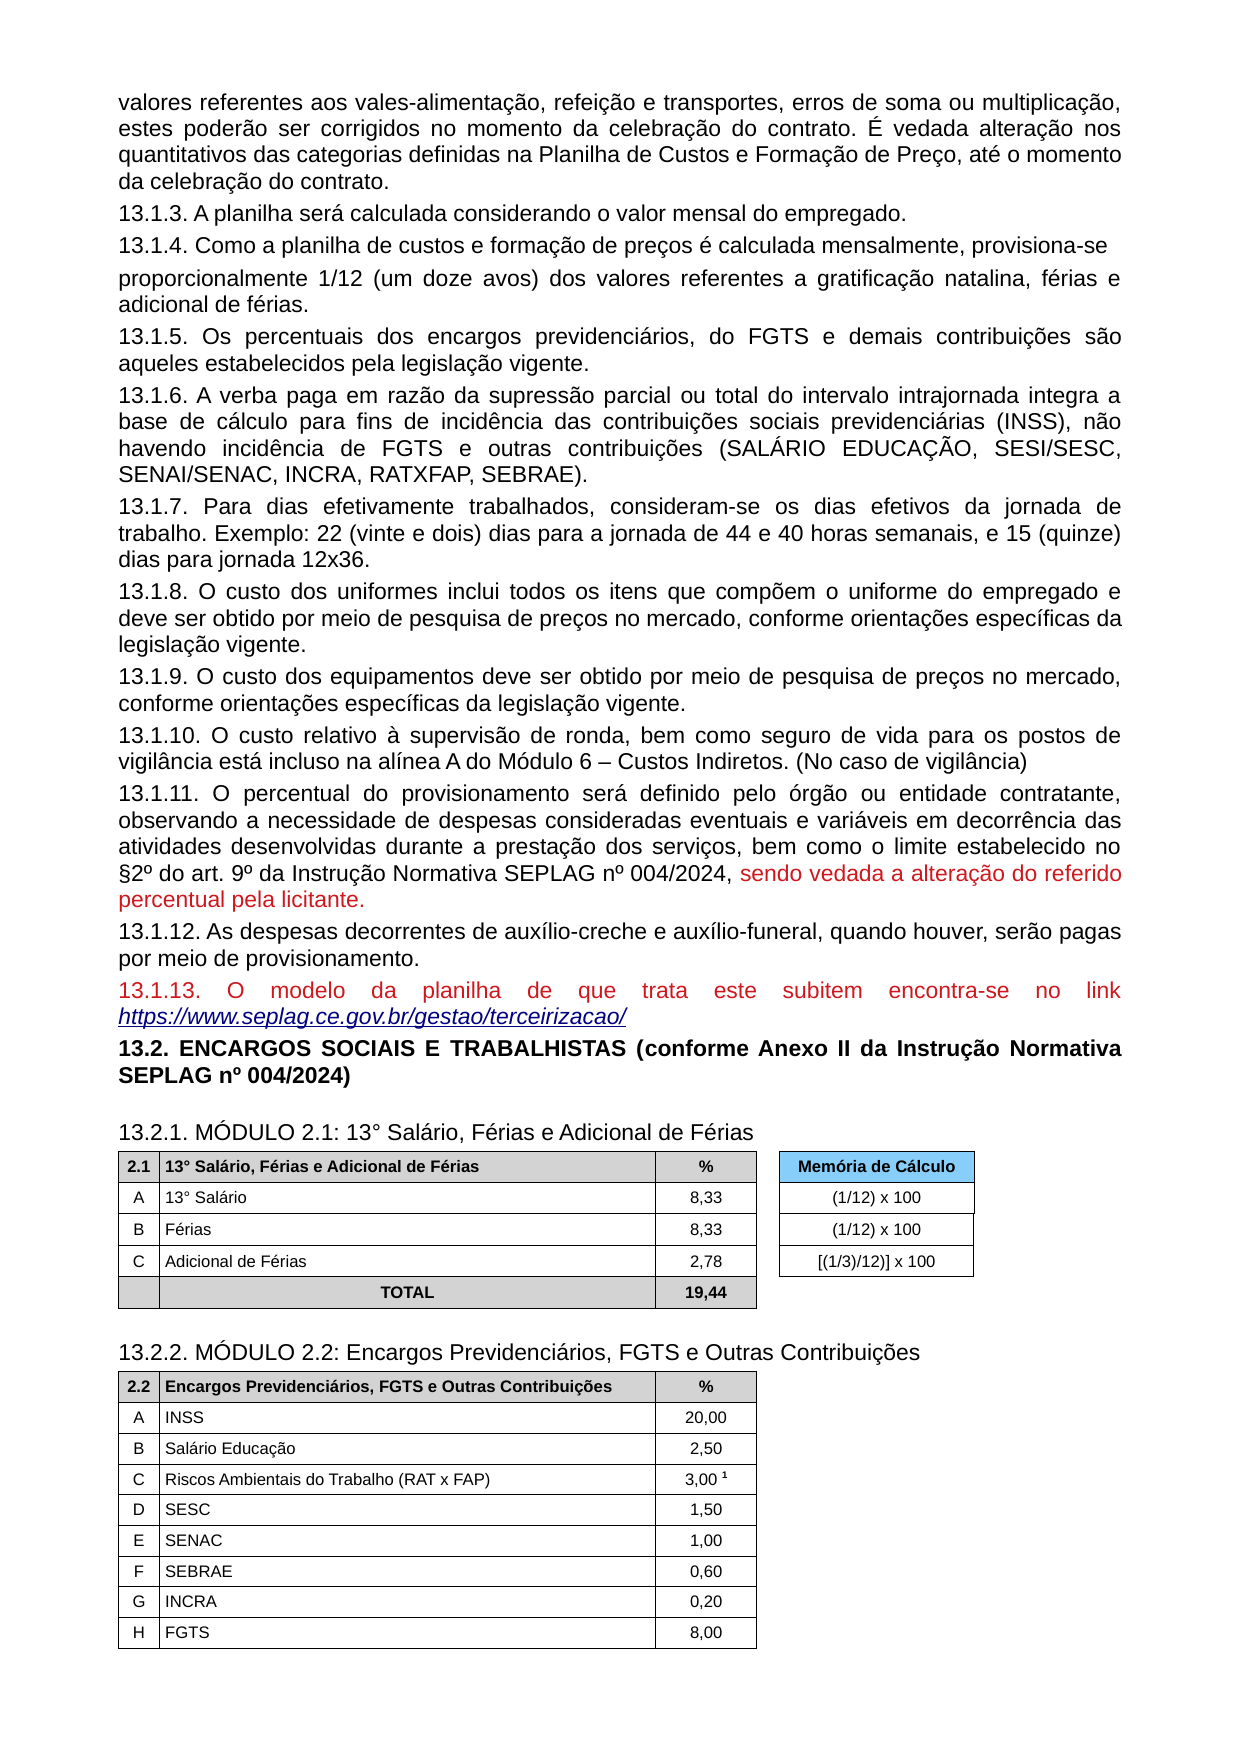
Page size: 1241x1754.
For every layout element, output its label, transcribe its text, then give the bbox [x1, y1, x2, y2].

table_cell [(1/3)/12)] x 100 [780, 1246, 973, 1276]
table_cell 2,78 [656, 1246, 756, 1276]
table_cell [779, 1277, 974, 1308]
table_cell SESC [160, 1495, 655, 1525]
text 13.1.8. O custo dos uniformes inclui todos os itens que compõem o uniforme do empregado e deve ser obtido por meio de pesquisa de preços no mercado, conforme orientações específicas da legislação vigente. [118, 578, 1122, 657]
table_cell (1/12) x 100 [780, 1183, 974, 1213]
text 13.1.9. O custo dos equipamentos deve ser obtido por meio de pesquisa de preços no mercado, conforme orientações específicas da legislação vigente. [118, 663, 1122, 716]
table_cell 1,50 [656, 1495, 756, 1525]
table_cell A [119, 1403, 159, 1433]
table_cell 3,00 1 [656, 1465, 756, 1494]
table_cell 8,33 [656, 1183, 756, 1213]
text 13.2.1. MÓDULO 2.1: 13° Salário, Férias e Adicional de Férias [118, 1119, 1122, 1146]
table_cell [119, 1277, 159, 1308]
table_cell SENAC [160, 1526, 655, 1556]
table_cell INSS [160, 1403, 655, 1433]
table_cell D [119, 1495, 159, 1525]
table_cell 1,00 [656, 1526, 756, 1556]
table_cell [757, 1213, 779, 1244]
table_cell 19,44 [656, 1277, 756, 1308]
table_cell Salário Educação [160, 1434, 655, 1463]
text proporcionalmente 1/12 (um doze avos) dos valores referentes a gratificação natalina, férias e adicional de férias. [118, 264, 1122, 317]
table_header 13° Salário, Férias e Adicional de Férias [160, 1152, 655, 1182]
table_cell (1/12) x 100 [780, 1214, 973, 1244]
table_cell 0,60 [656, 1557, 756, 1586]
table_header Encargos Previdenciários, FGTS e Outras Contribuições [160, 1372, 655, 1402]
text 13.1.6. A verba paga em razão da supressão parcial ou total do intervalo intrajornada integra a base de cálculo para fins de incidência das contribuições sociais previdenciárias (INSS), não havendo incidência de FGTS e outras contribuições (SALÁRIO EDUCAÇÃO, SESI/SESC, SENAI/SENAC, INCRA, RATXFAP, SEBRAE). [118, 382, 1122, 487]
table_cell H [119, 1618, 159, 1648]
table_header % [656, 1372, 756, 1402]
table_cell SEBRAE [160, 1557, 655, 1586]
table_cell A [119, 1183, 159, 1213]
text 13.1.5. Os percentuais dos encargos previdenciários, do FGTS e demais contribuições são aqueles estabelecidos pela legislação vigente. [118, 323, 1122, 376]
text 13.1.13. O modelo da planilha de que trata este subitem encontra-se no link https://www.seplag.ce.gov.br/gestao/terceirizacao/ [118, 977, 1122, 1029]
table_cell FGTS [160, 1618, 655, 1648]
table_cell [757, 1182, 779, 1213]
text 13.2. ENCARGOS SOCIAIS E TRABALHISTAS (conforme Anexo II da Instrução Normativa SEPLAG nº 004/2024) [118, 1035, 1122, 1088]
table_cell E [119, 1526, 159, 1556]
table_header 2.2 [119, 1372, 159, 1402]
table_header Memória de Cálculo [780, 1152, 974, 1182]
table_header [757, 1151, 779, 1182]
text valores referentes aos vales-alimentação, refeição e transportes, erros de soma ou multiplicação, estes poderão ser corrigidos no momento da celebração do contrato. É vedada alteração nos quantitativos das categorias definidas na Planilha de Custos e Formação de Preço, até o momento da celebração do contrato. [118, 88, 1122, 194]
table_cell 13° Salário [160, 1183, 655, 1213]
text 13.1.7. Para dias efetivamente trabalhados, consideram-se os dias efetivos da jornada de trabalho. Exemplo: 22 (vinte e dois) dias para a jornada de 44 e 40 horas semanais, e 15 (quinze) dias para jornada 12x36. [118, 493, 1122, 572]
text 13.1.12. As despesas decorrentes de auxílio-creche e auxílio-funeral, quando houver, serão pagas por meio de provisionamento. [118, 918, 1122, 971]
table_cell 8,00 [656, 1618, 756, 1648]
table_cell B [119, 1434, 159, 1463]
table_cell Riscos Ambientais do Trabalho (RAT x FAP) [160, 1465, 655, 1494]
text 13.2.2. MÓDULO 2.2: Encargos Previdenciários, FGTS e Outras Contribuições [118, 1339, 1122, 1365]
table_cell Adicional de Férias [160, 1246, 655, 1276]
table_cell C [119, 1465, 159, 1494]
table_cell 2,50 [656, 1434, 756, 1463]
table_cell INCRA [160, 1587, 655, 1617]
table_header % [656, 1152, 756, 1182]
table_cell TOTAL [160, 1277, 655, 1308]
table_cell Férias [160, 1214, 655, 1244]
table_cell [757, 1276, 779, 1308]
text 13.1.3. A planilha será calculada considerando o valor mensal do empregado. [118, 200, 1122, 226]
table_cell 20,00 [656, 1403, 756, 1433]
table_cell 0,20 [656, 1587, 756, 1617]
table_cell 8,33 [656, 1214, 756, 1244]
text 13.1.4. Como a planilha de custos e formação de preços é calculada mensalmente, provisiona-se [118, 232, 1122, 258]
table_cell B [119, 1214, 159, 1244]
text 13.1.11. O percentual do provisionamento será definido pelo órgão ou entidade contratante, observando a necessidade de despesas consideradas eventuais e variáveis em decorrência das atividades desenvolvidas durante a prestação dos serviços, bem como o limite estabelecido no §2º do art. 9º da Instrução Normativa SEPLAG nº 004/2024, sendo vedada a alteração do referido percentual pela licitante. [118, 780, 1122, 912]
table_cell C [119, 1246, 159, 1276]
table_cell [757, 1245, 779, 1276]
table_header 2.1 [119, 1152, 159, 1182]
table_cell G [119, 1587, 159, 1617]
text 13.1.10. O custo relativo à supervisão de ronda, bem como seguro de vida para os postos de vigilância está incluso na alínea A do Módulo 6 – Custos Indiretos. (No caso de vigilância) [118, 722, 1122, 774]
table_cell F [119, 1557, 159, 1586]
